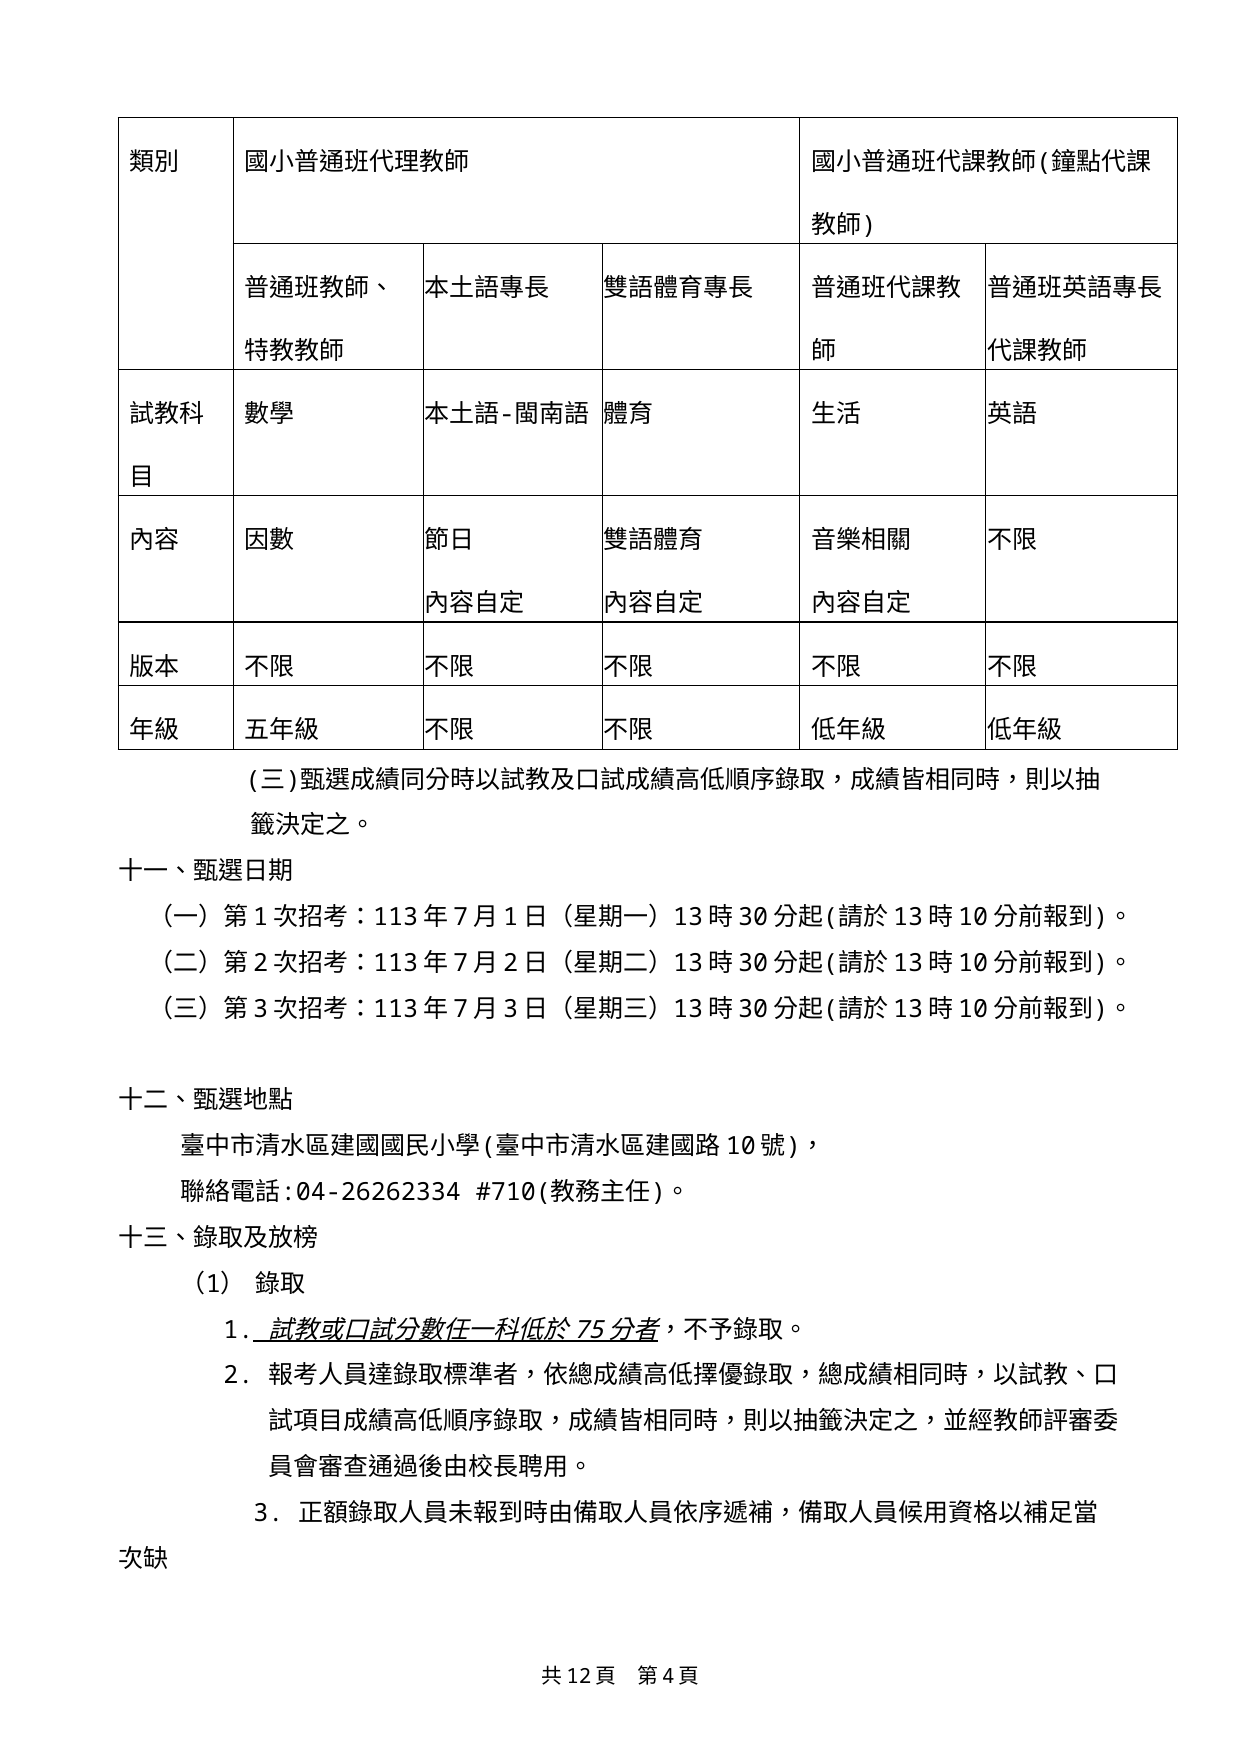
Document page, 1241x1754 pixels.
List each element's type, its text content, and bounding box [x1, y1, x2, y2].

table_cell 版本 [119, 623, 233, 685]
table_cell 五年級 [234, 686, 423, 748]
text 1. 試教或口試分數任一科低於75分者，不予錄取。 [223, 1299, 1122, 1345]
table_cell 雙語體育 內容自定 [603, 496, 799, 621]
table_cell 英語 [986, 370, 1177, 495]
table_cell 不限 [603, 623, 799, 685]
table_cell 雙語體育專長 [603, 244, 799, 369]
table_cell 本土語專長 [424, 244, 602, 369]
table_cell 本土語-閩南語 [424, 370, 602, 495]
text 聯絡電話:04-26262334 #710(教務主任)。 [181, 1162, 1122, 1208]
text 3. 正額錄取人員未報到時由備取人員依序遞補，備取人員候用資格以補足當次缺 [118, 1483, 1122, 1574]
table_cell 試教科目 [119, 370, 233, 495]
table_cell 普通班英語專長代課教師 [986, 244, 1177, 369]
table_cell 不限 [986, 623, 1177, 685]
text 十二、甄選地點 [118, 1070, 1122, 1116]
table_cell 不限 [800, 623, 985, 685]
table_cell 低年級 [800, 686, 985, 748]
text （二）第2次招考：113年7月2日（星期二）13時30分起(請於13時10分前報到)。 [148, 933, 1122, 979]
table_cell 不限 [986, 496, 1177, 621]
table_cell 數學 [234, 370, 423, 495]
text 2. 報考人員達錄取標準者，依總成績高低擇優錄取，總成績相同時，以試教、口 [223, 1345, 1122, 1391]
table_cell 音樂相關 內容自定 [800, 496, 985, 621]
text 試項目成績高低順序錄取，成績皆相同時，則以抽籤決定之，並經教師評審委 [223, 1391, 1122, 1437]
list 錄取 [181, 1254, 1122, 1299]
table_cell 不限 [603, 686, 799, 748]
table_header 類別 [119, 118, 233, 369]
table_cell 不限 [424, 623, 602, 685]
table_header 國小普通班代理教師 [234, 118, 799, 243]
table_cell 節日 內容自定 [424, 496, 602, 621]
text 員會審查通過後由校長聘用。 [223, 1437, 1122, 1483]
text (三)甄選成績同分時以試教及口試成績高低順序錄取，成績皆相同時，則以抽籤決定之。 [230, 750, 1122, 841]
text 十三、錄取及放榜 [118, 1208, 1122, 1254]
table_header 國小普通班代課教師(鐘點代課教師) [800, 118, 1177, 243]
table_cell 普通班代課教師 [800, 244, 985, 369]
table_cell 不限 [234, 623, 423, 685]
table_cell 生活 [800, 370, 985, 495]
text （一）第1次招考：113年7月1日（星期一）13時30分起(請於13時10分前報到)。 [148, 887, 1122, 933]
table_cell 不限 [424, 686, 602, 748]
table_cell 年級 [119, 686, 233, 748]
text （三）第3次招考：113年7月3日（星期三）13時30分起(請於13時10分前報到)。 [148, 979, 1122, 1024]
text 臺中市清水區建國國民小學(臺中市清水區建國路10號)， [181, 1116, 1122, 1162]
table_cell 普通班教師、特教教師 [234, 244, 423, 369]
text 十一、甄選日期 [118, 841, 1122, 887]
table_cell 因數 [234, 496, 423, 621]
table_cell 體育 [603, 370, 799, 495]
table_cell 內容 [119, 496, 233, 621]
table_cell 低年級 [986, 686, 1177, 748]
